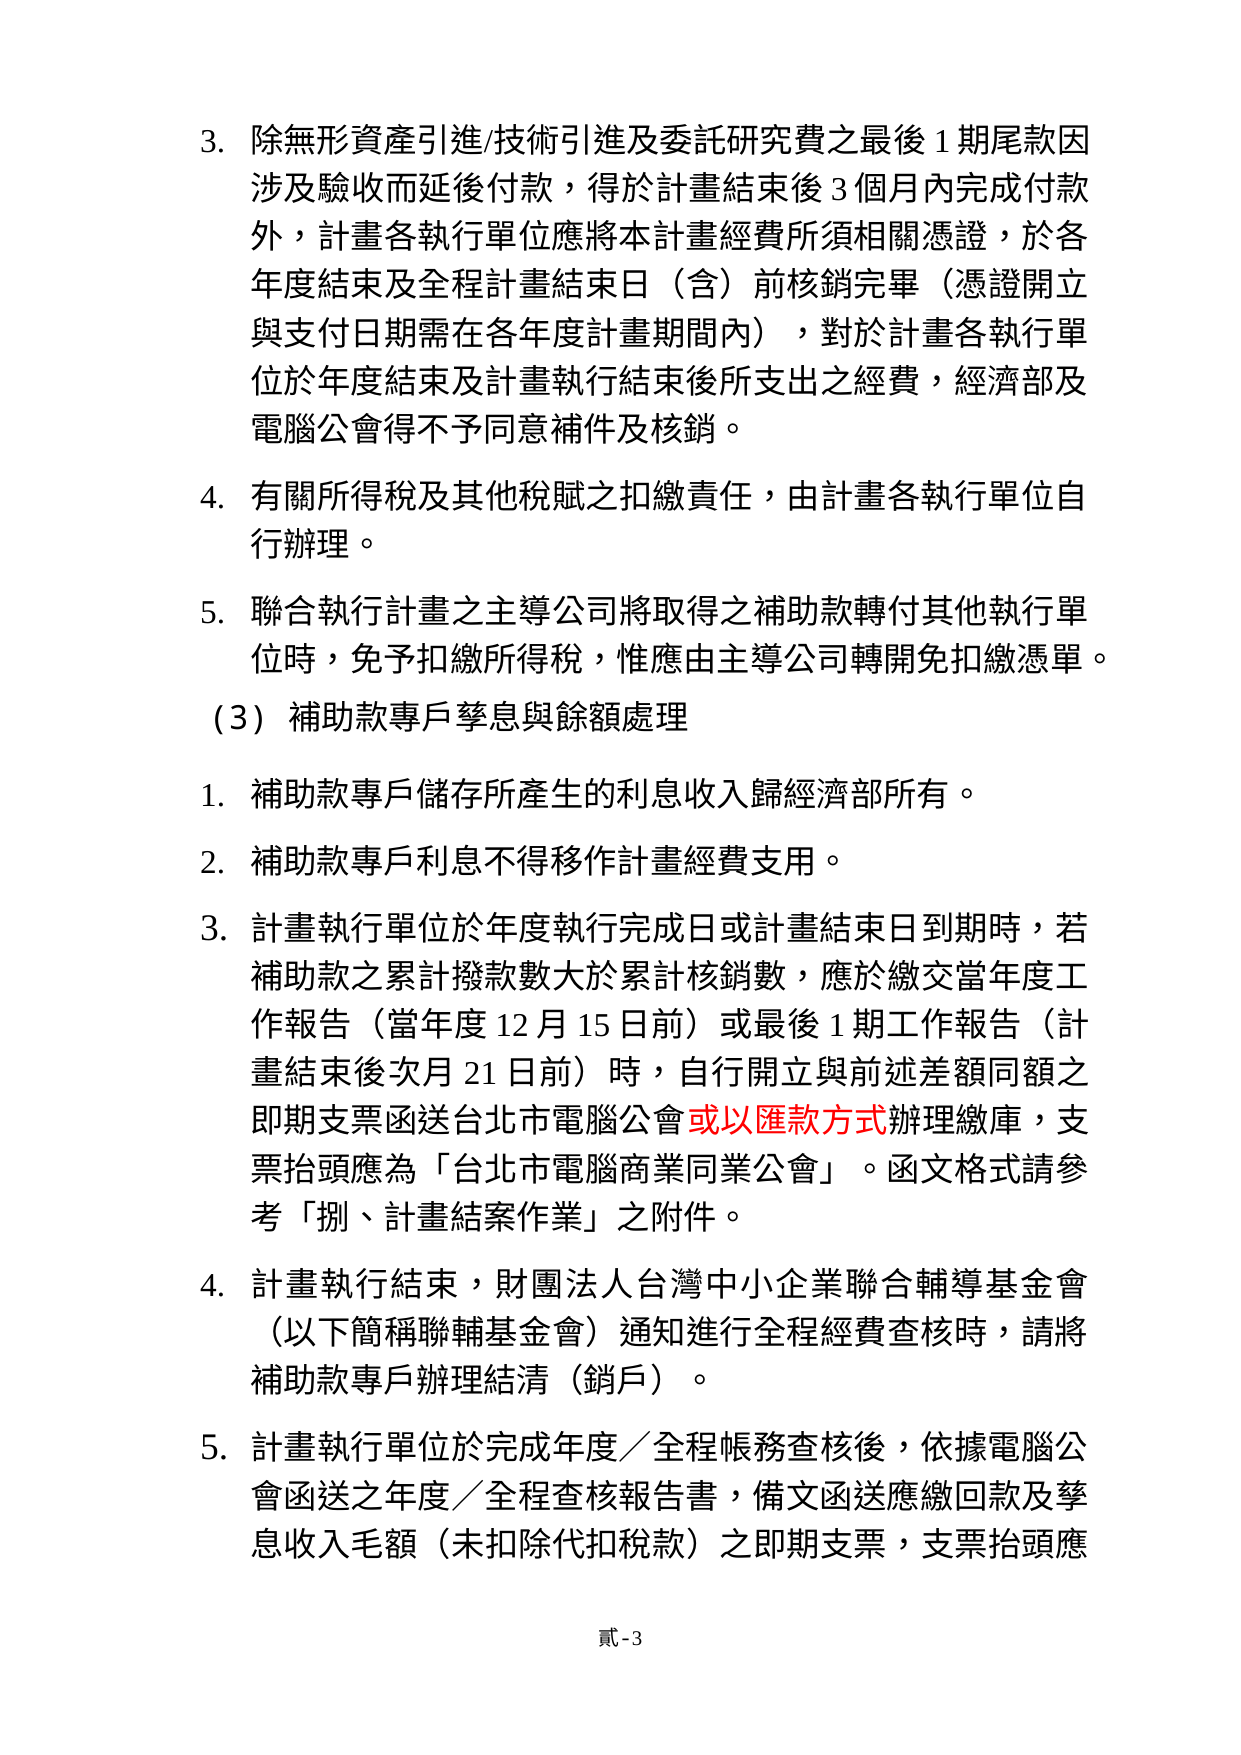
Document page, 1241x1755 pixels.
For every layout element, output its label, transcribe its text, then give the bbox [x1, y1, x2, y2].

list 補助款專戶孳息與餘額處理 [208, 691, 1090, 739]
list 補助款專戶利息不得移作計畫經費支用。 [200, 834, 1090, 883]
list 除無形資產引進/技術引進及委託研究費之最後1期尾款因涉及驗收而延後付款，得於計畫結束後3個月內完成付款外，計畫各執行單位應將本計畫經費所須相關憑證，於各年度結束及全程計畫結束日（含）前核銷完畢（憑證開立與支付日期需在各年度計畫期間內），對於計畫各執行單位於年度結束及計畫執行結束後所支出之經費，經濟部及電腦公會得不予同意補件及核銷。 [200, 113, 1090, 451]
list 計畫執行單位於年度執行完成日或計畫結束日到期時，若補助款之累計撥款數大於累計核銷數，應於繳交當年度工作報告（當年度12月15日前）或最後1期工作報告（計畫結束後次月21日前）時，自行開立與前述差額同額之即期支票函送台北市電腦公會或以匯款方式辦理繳庫，支票抬頭應為「台北市電腦商業同業公會」。函文格式請參考「捌、計畫結案作業」之附件。 [200, 901, 1090, 1239]
list 補助款專戶儲存所產生的利息收入歸經濟部所有。 [200, 767, 1090, 816]
list 計畫執行結束，財團法人台灣中小企業聯合輔導基金會（以下簡稱聯輔基金會）通知進行全程經費查核時，請將補助款專戶辦理結清（銷戶）。 [200, 1258, 1090, 1402]
list 計畫執行單位於完成年度／全程帳務查核後，依據電腦公會函送之年度／全程查核報告書，備文函送應繳回款及孳息收入毛額（未扣除代扣稅款）之即期支票，支票抬頭應 [200, 1421, 1090, 1566]
list 有關所得稅及其他稅賦之扣繳責任，由計畫各執行單位自行辦理。 [200, 470, 1090, 566]
list 聯合執行計畫之主導公司將取得之補助款轉付其他執行單位時，免予扣繳所得稅，惟應由主導公司轉開免扣繳憑單。 [200, 585, 1090, 681]
